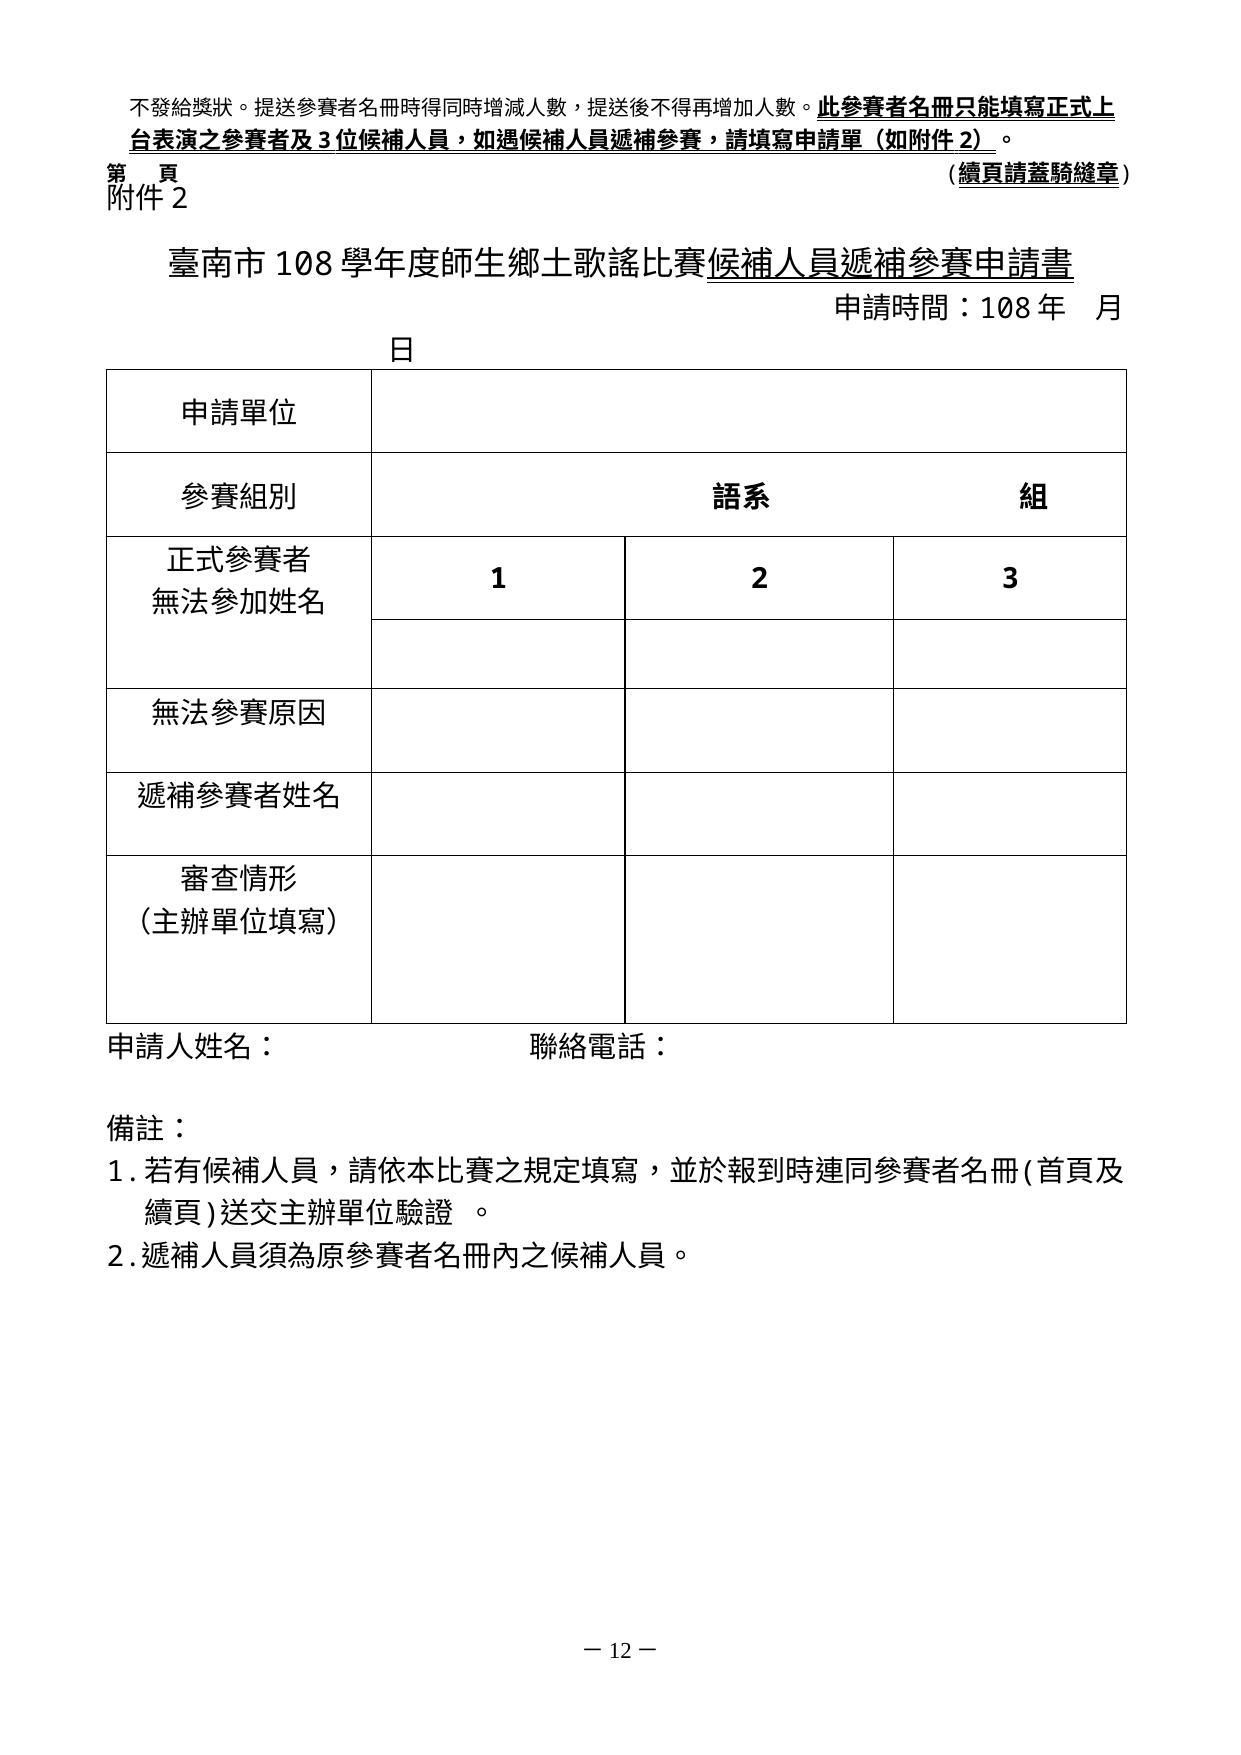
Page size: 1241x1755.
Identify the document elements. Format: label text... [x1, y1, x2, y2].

text 備註： [106, 1105, 1134, 1148]
text ※團體項目網路報名時僅需填報預訂參賽學生人數，但應於比賽當日報到時提交「參賽者名冊」2份。未提交者，應至遲於該類組比賽結束前補交，否則視為未完成報到手續。參賽者名冊內容需補正者，應於比賽當天該類組比賽結束前完成補正（為顧及時效，可以傳真代替原件），未能補正者，一律不再受理，並取消其參賽資格，不發給獎狀。提送參賽者名冊時得同時增減人數，提送後不得再增加人數。此參賽者名冊只能填寫正式上台表演之參賽者及3位候補人員，如遇候補人員遞補參賽，請填寫申請單（如附件2）。 [106, 89, 1134, 155]
text 2.遞補人員須為原參賽者名冊內之候補人員。 [106, 1232, 1134, 1275]
table_cell 1 [372, 537, 624, 619]
text 申請時間：108年 月 日 [106, 284, 1134, 369]
list 若有候補人員，請依本比賽之規定填寫，並於報到時連同參賽者名冊(首頁及續頁)送交主辦單位驗證 。 [106, 1148, 1134, 1232]
table_cell [894, 856, 1126, 1022]
text 申請人姓名： 聯絡電話： [106, 1023, 1134, 1066]
table_cell [626, 620, 893, 688]
text 附件2 [106, 188, 1134, 213]
table_cell [372, 773, 624, 855]
table_cell [626, 689, 893, 772]
table_cell 2 [626, 537, 893, 619]
table_cell 語系 組 [372, 453, 1126, 536]
table_cell 3 [894, 537, 1126, 619]
table_header 申請單位 [107, 370, 371, 452]
table_cell [894, 689, 1126, 772]
table_cell 無法參賽原因 [107, 689, 371, 772]
table_cell 正式參賽者 無法參加姓名 [107, 537, 371, 688]
table_cell [372, 620, 624, 688]
table_cell [894, 620, 1126, 688]
table_cell [626, 773, 893, 855]
table_cell [372, 689, 624, 772]
table_header [372, 370, 1126, 452]
table_cell [626, 856, 893, 1022]
text 第 頁 (續頁請蓋騎縫章) [106, 155, 1134, 188]
table_cell [894, 773, 1126, 855]
table_cell 參賽組別 [107, 453, 371, 536]
table_cell [372, 856, 624, 1022]
table_cell 遞補參賽者姓名 [107, 773, 371, 855]
text 臺南市108學年度師生鄉土歌謠比賽候補人員遞補參賽申請書 [106, 238, 1134, 284]
table_cell 審查情形 （主辦單位填寫） [107, 856, 371, 1022]
